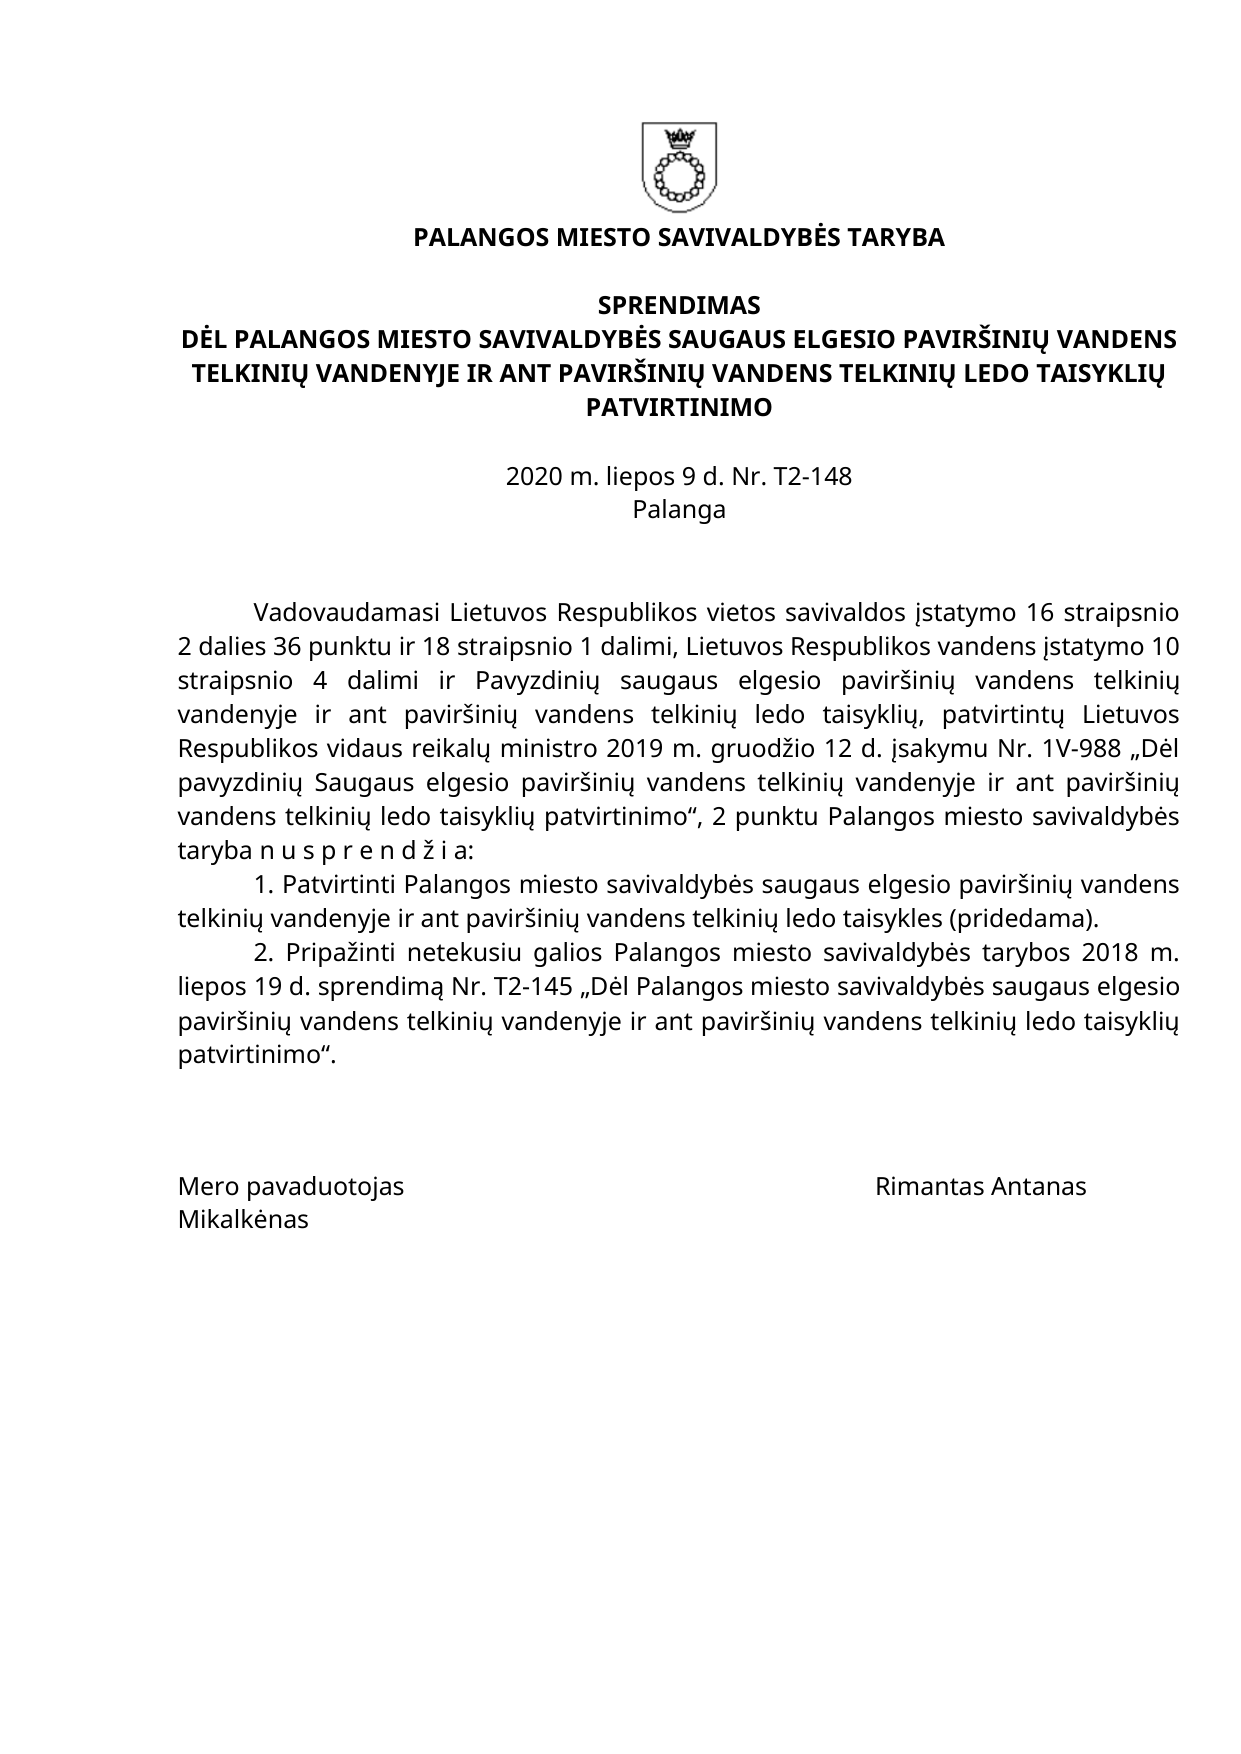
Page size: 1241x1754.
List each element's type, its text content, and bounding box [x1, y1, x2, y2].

text SPRENDIMAS [177, 288, 1181, 322]
text 2020 m. liepos 9 d. Nr. T2-148 [177, 458, 1181, 492]
text Palanga [177, 492, 1181, 526]
text Vadovaudamasi Lietuvos Respublikos vietos savivaldos įstatymo 16 straipsnio 2 dalies 36 punktu ir 18 straipsnio 1 dalimi, Lietuvos Respublikos vandens įstatymo 10 straipsnio 4 dalimi ir Pavyzdinių saugaus elgesio paviršinių vandens telkinių vandenyje ir ant paviršinių vandens telkinių ledo taisyklių, patvirtintų Lietuvos Respublikos vidaus reikalų ministro 2019 m. gruodžio 12 d. įsakymu Nr. 1V-988 „Dėl pavyzdinių Saugaus elgesio paviršinių vandens telkinių vandenyje ir ant paviršinių vandens telkinių ledo taisyklių patvirtinimo“, 2 punktu Palangos miesto savivaldybės taryba nusprendžia: [177, 594, 1181, 867]
text 2. Pripažinti netekusiu galios Palangos miesto savivaldybės tarybos 2018 m. liepos 19 d. sprendimą Nr. T2-145 „Dėl Palangos miesto savivaldybės saugaus elgesio paviršinių vandens telkinių vandenyje ir ant paviršinių vandens telkinių ledo taisyklių patvirtinimo“. [177, 935, 1181, 1071]
text Mero pavaduotojas Rimantas Antanas Mikalkėnas [177, 1168, 1181, 1236]
text PALANGOS MIESTO SAVIVALDYBĖS TARYBA [177, 220, 1181, 254]
text DĖL PALANGOS MIESTO SAVIVALDYBĖS SAUGAUS ELGESIO PAVIRŠINIŲ VANDENS TELKINIŲ VANDENYJE IR ANT PAVIRŠINIŲ VANDENS TELKINIŲ LEDO TAISYKLIŲ PATVIRTINIMO [177, 322, 1181, 424]
text 1. Patvirtinti Palangos miesto savivaldybės saugaus elgesio paviršinių vandens telkinių vandenyje ir ant paviršinių vandens telkinių ledo taisykles (pridedama). [177, 867, 1181, 935]
